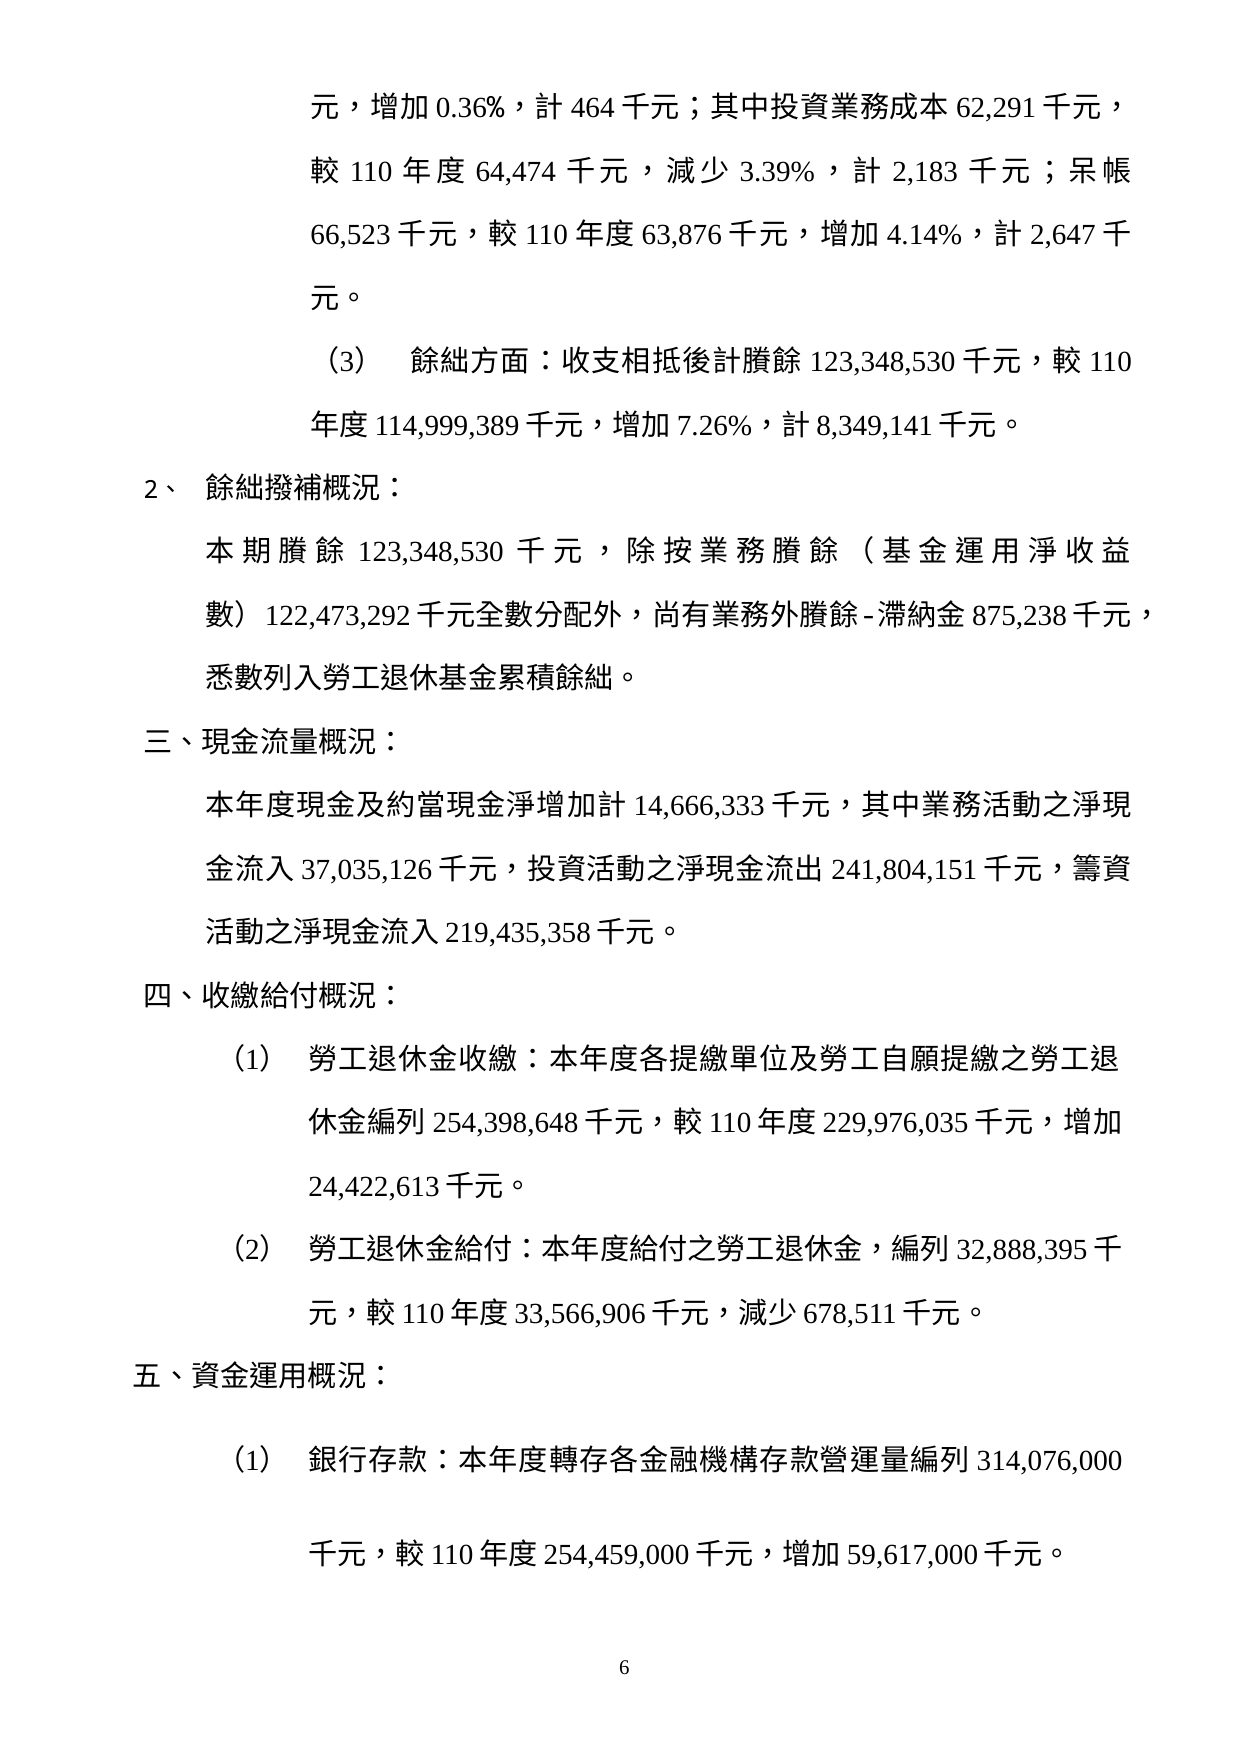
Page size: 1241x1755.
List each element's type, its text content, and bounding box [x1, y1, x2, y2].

list 餘絀方面：收支相抵後計賸餘123,348,530千元，較110年度114,999,389千元，增加7.26%，計8,349,141千元。 [310, 338, 1132, 443]
text 三、現金流量概況： [143, 718, 1132, 761]
list 銀行存款：本年度轉存各金融機構存款營運量編列314,076,000千元，較110年度254,459,000千元，增加59,617,000千元。 [216, 1416, 1122, 1572]
text 本期賸餘123,348,530千元，除按業務賸餘（基金運用淨收益數）122,473,292千元全數分配外，尚有業務外賸餘-滯納金875,238千元，悉數列入勞工退休基金累積餘絀。 [205, 528, 1132, 697]
list 元，增加0.36%，計464千元；其中投資業務成本62,291千元，較110年度64,474千元，減少3.39%，計2,183千元；呆帳66,523千元，較110年度63,876千元，增加4.14%，計2,647千元。 [310, 84, 1132, 316]
list 勞工退休金給付：本年度給付之勞工退休金，編列32,888,395千元，較110年度33,566,906千元，減少678,511千元。 [216, 1226, 1122, 1332]
text 五、資金運用概況： [118, 1353, 1122, 1395]
text 本年度現金及約當現金淨增加計14,666,333千元，其中業務活動之淨現金流入37,035,126千元，投資活動之淨現金流出241,804,151千元，籌資活動之淨現金流入219,435,358千元。 [206, 782, 1132, 951]
list 勞工退休金收繳：本年度各提繳單位及勞工自願提繳之勞工退休金編列254,398,648千元，較110年度229,976,035千元，增加24,422,613千元。 [216, 1036, 1122, 1205]
text 四、收繳給付概況： [143, 972, 1132, 1014]
list 餘絀撥補概況： [143, 464, 1132, 507]
